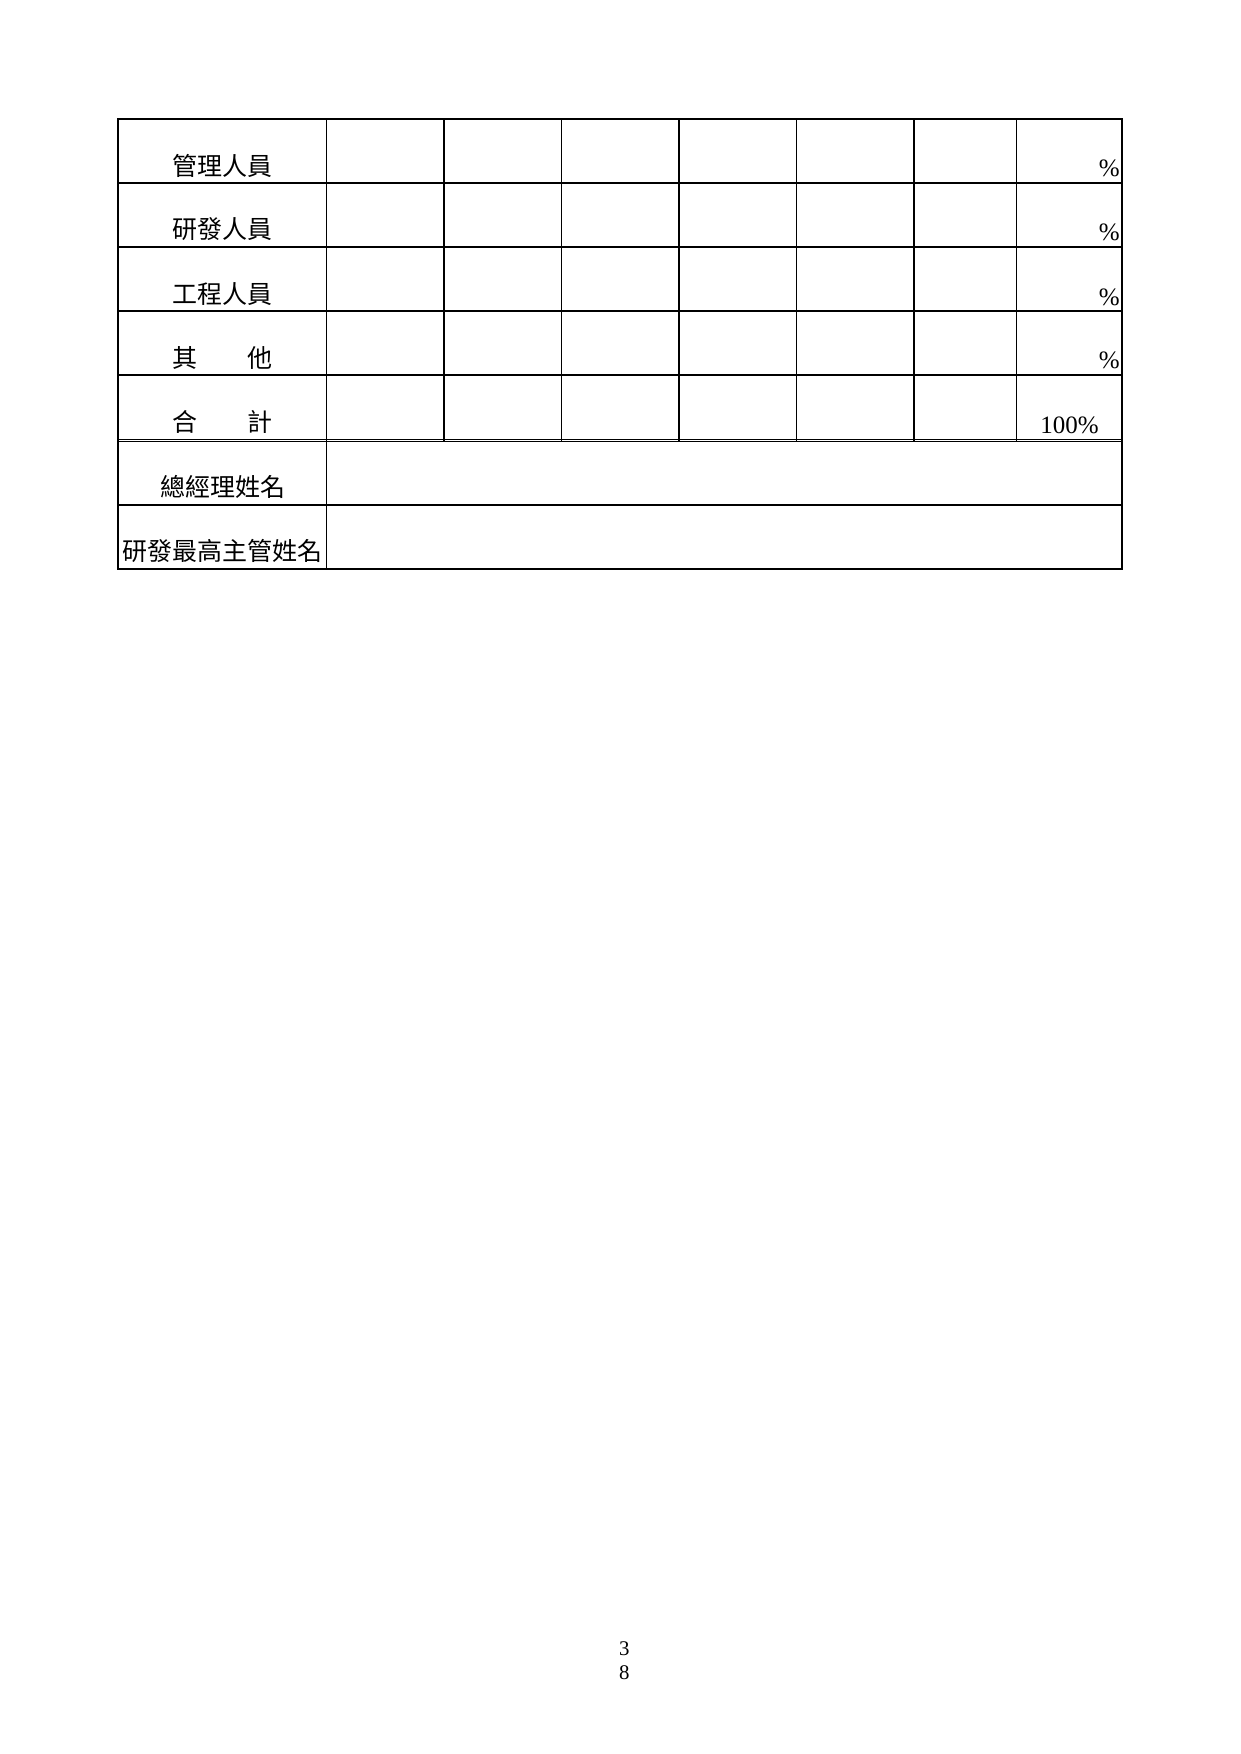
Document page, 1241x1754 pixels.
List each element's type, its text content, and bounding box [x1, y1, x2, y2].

table_cell 研發人員 [119, 184, 326, 246]
table_cell % [1017, 120, 1121, 182]
table_cell [445, 248, 561, 310]
table_cell 工程人員 [119, 248, 326, 310]
table_cell [797, 184, 913, 246]
table_cell [797, 248, 913, 310]
table_cell 其 他 [119, 312, 326, 374]
table_cell [327, 248, 443, 310]
table_cell 總經理姓名 [119, 442, 326, 504]
table_cell [562, 120, 678, 182]
table_cell 管理人員 [119, 120, 326, 182]
table_cell [915, 184, 1016, 246]
table_cell [327, 506, 1121, 568]
table_cell [915, 376, 1016, 438]
table_cell [327, 120, 443, 182]
table_cell [327, 184, 443, 246]
table_cell [327, 442, 1121, 504]
table_cell [680, 184, 796, 246]
table_cell [562, 248, 678, 310]
table_cell % [1017, 248, 1121, 310]
table_cell [915, 120, 1016, 182]
table_cell [797, 120, 913, 182]
table_cell [562, 184, 678, 246]
table_cell % [1017, 312, 1121, 374]
table_cell [327, 312, 443, 374]
table_cell [445, 184, 561, 246]
table_cell % [1017, 184, 1121, 246]
table_cell [562, 312, 678, 374]
table_cell [445, 312, 561, 374]
table_cell [445, 120, 561, 182]
table_cell [915, 248, 1016, 310]
table_cell 研發最高主管姓名 [119, 506, 326, 568]
table_cell [797, 312, 913, 374]
table_cell [445, 376, 561, 438]
table_cell [797, 376, 913, 438]
table_cell [680, 248, 796, 310]
table_cell [562, 376, 678, 438]
table_cell 100% [1017, 376, 1121, 438]
table_cell [327, 376, 443, 438]
table_cell [680, 312, 796, 374]
table_cell 合 計 [119, 376, 326, 438]
table_cell [680, 376, 796, 438]
table_cell [680, 120, 796, 182]
table_cell [915, 312, 1016, 374]
